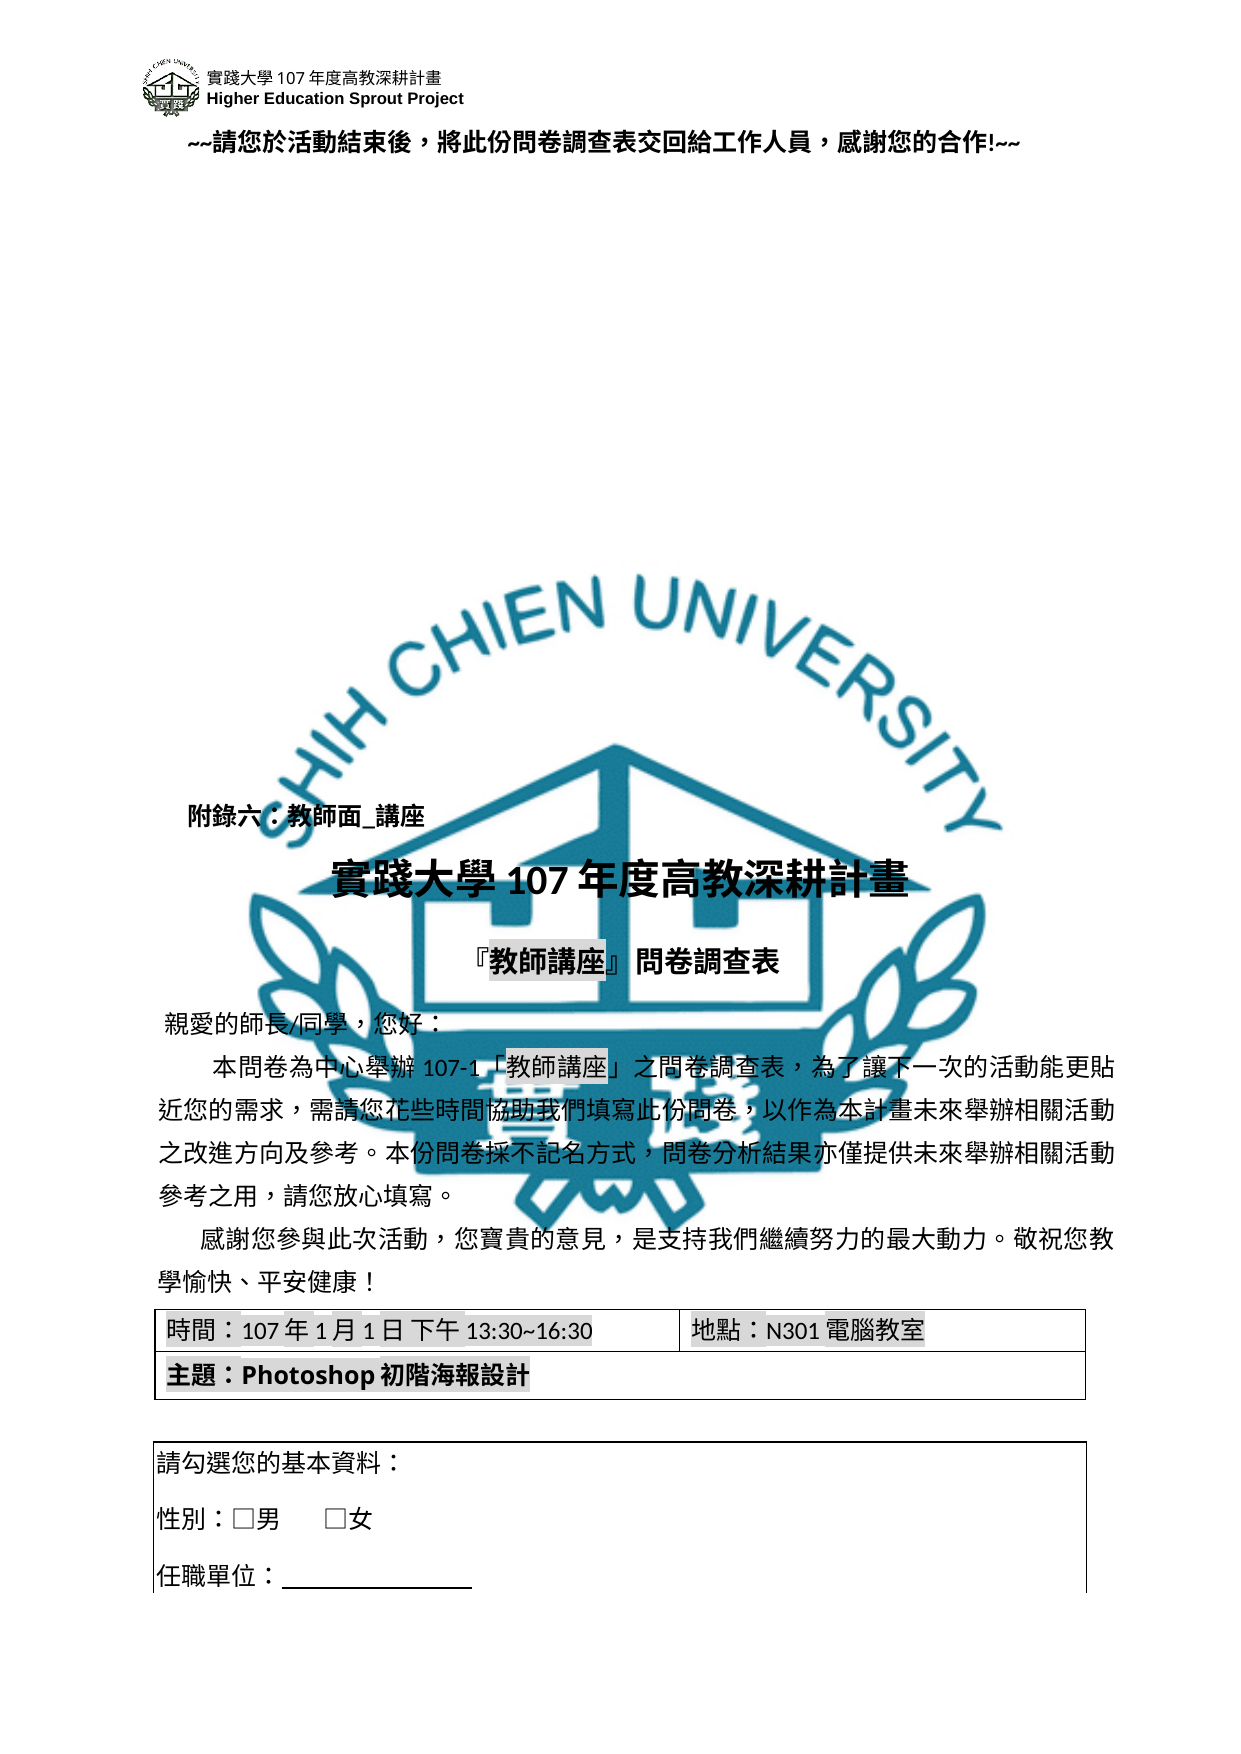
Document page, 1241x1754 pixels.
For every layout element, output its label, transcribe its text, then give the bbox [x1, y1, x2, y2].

picture [187, 833, 1053, 839]
table_cell 性別：□男 □女 [154, 1481, 1086, 1537]
text 本問卷為中心舉辦107-1「教師講座」之問卷調查表，為了讓下一次的活動能更貼近您的需求，需請您花些時間協助我們填寫此份問卷，以作為本計畫未來舉辦相關活動之改進方向及參考。本份問卷採不記名方式，問卷分析結果亦僅提供未來舉辦相關活動參考之用，請您放心填寫。 [158, 1047, 1118, 1214]
text 附錄六：教師面_講座 [187, 796, 1053, 833]
picture [187, 998, 1053, 1004]
picture [142, 59, 200, 117]
table_header 地點：N301電腦教室 [680, 1310, 1085, 1351]
picture [187, 1214, 1053, 1219]
text 感謝您參與此次活動，您寶貴的意見，是支持我們繼續努力的最大動力。敬祝您教學愉快、平安健康！ [158, 1219, 1118, 1300]
table_header 時間：107年1月1日 下午13:30~16:30 [156, 1310, 679, 1351]
table_header 請勾選您的基本資料： [154, 1443, 1086, 1481]
table_cell 主題：Photoshop初階海報設計 [156, 1352, 1085, 1399]
picture [187, 1041, 1053, 1047]
text 實踐大學107年度高教深耕計畫 [187, 839, 1053, 914]
table_cell 任職單位： [154, 1537, 1086, 1593]
picture [187, 512, 1053, 796]
text 親愛的師長/同學，您好： [164, 1004, 1053, 1041]
text 『教師講座』問卷調查表 [187, 923, 1053, 998]
picture [187, 914, 1053, 923]
text ~~請您於活動結束後，將此份問卷調查表交回給工作人員，感謝您的合作!~~ [187, 122, 1053, 158]
